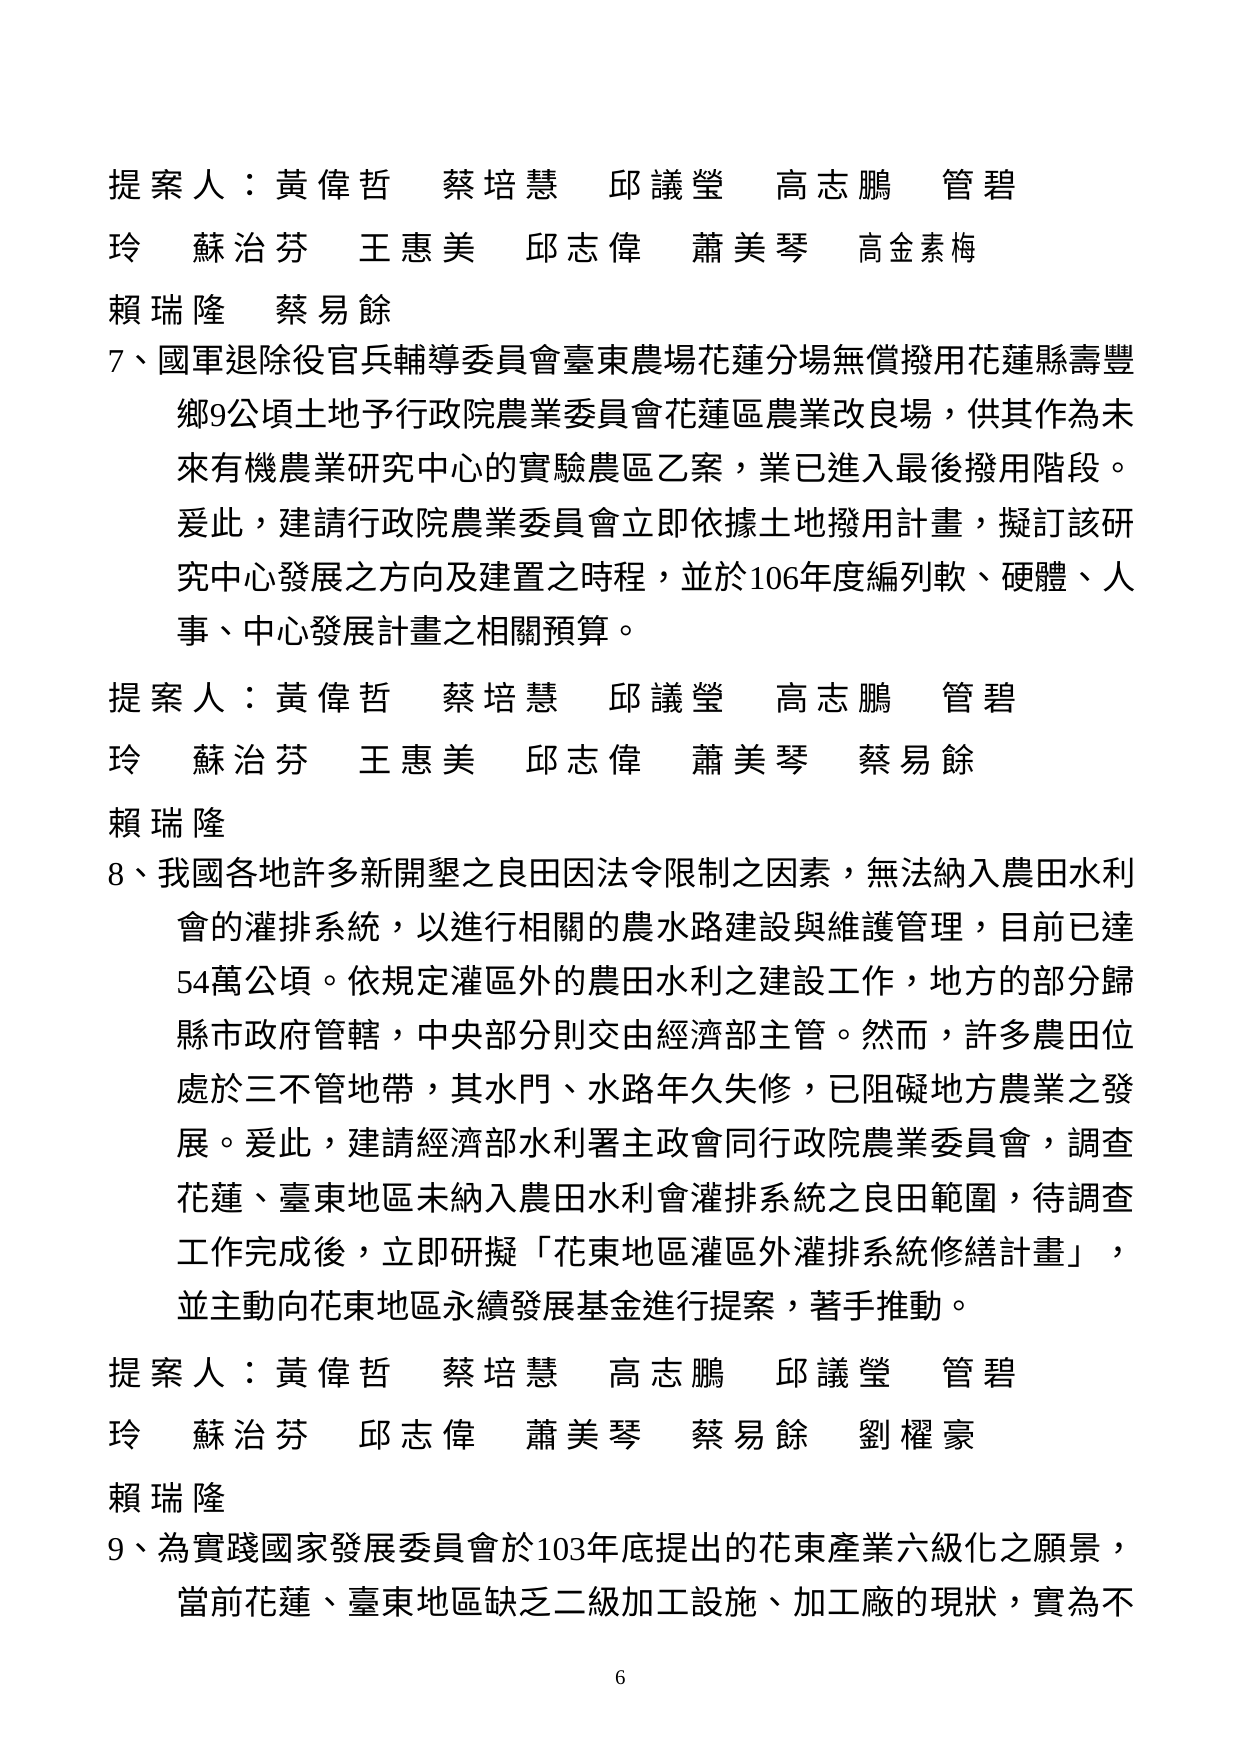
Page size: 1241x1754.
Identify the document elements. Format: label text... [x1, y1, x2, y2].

text 提案人：黃偉哲 蔡培慧 邱議瑩 高志鵬 管碧玲 蘇治芬 王惠美 邱志偉 蕭美琴 高金素梅 賴瑞隆 蔡易餘 [104, 142, 1032, 329]
text 提案人：黃偉哲 蔡培慧 邱議瑩 高志鵬 管碧玲 蘇治芬 王惠美 邱志偉 蕭美琴 蔡易餘 賴瑞隆 [104, 654, 1032, 842]
text 提案人：黃偉哲 蔡培慧 高志鵬 邱議瑩 管碧玲 蘇治芬 邱志偉 蕭美琴 蔡易餘 劉櫂豪 賴瑞隆 [104, 1329, 1032, 1517]
list 為實踐國家發展委員會於103年底提出的花東產業六級化之願景，當前花蓮、臺東地區缺乏二級加工設施、加工廠的現狀，實為不 [107, 1517, 1136, 1625]
list 國軍退除役官兵輔導委員會臺東農場花蓮分場無償撥用花蓮縣壽豐鄉9公頃土地予行政院農業委員會花蓮區農業改良場，供其作為未來有機農業研究中心的實驗農區乙案，業已進入最後撥用階段。爰此，建請行政院農業委員會立即依據土地撥用計畫，擬訂該研究中心發展之方向及建置之時程，並於106年度編列軟、硬體、人事、中心發展計畫之相關預算。 [107, 329, 1136, 654]
list 我國各地許多新開墾之良田因法令限制之因素，無法納入農田水利會的灌排系統，以進行相關的農水路建設與維護管理，目前已達54萬公頃。依規定灌區外的農田水利之建設工作，地方的部分歸縣市政府管轄，中央部分則交由經濟部主管。然而，許多農田位處於三不管地帶，其水門、水路年久失修，已阻礙地方農業之發展。爰此，建請經濟部水利署主政會同行政院農業委員會，調查花蓮、臺東地區未納入農田水利會灌排系統之良田範圍，待調查工作完成後，立即研擬「花東地區灌區外灌排系統修繕計畫」，並主動向花東地區永續發展基金進行提案，著手推動。 [107, 842, 1136, 1329]
